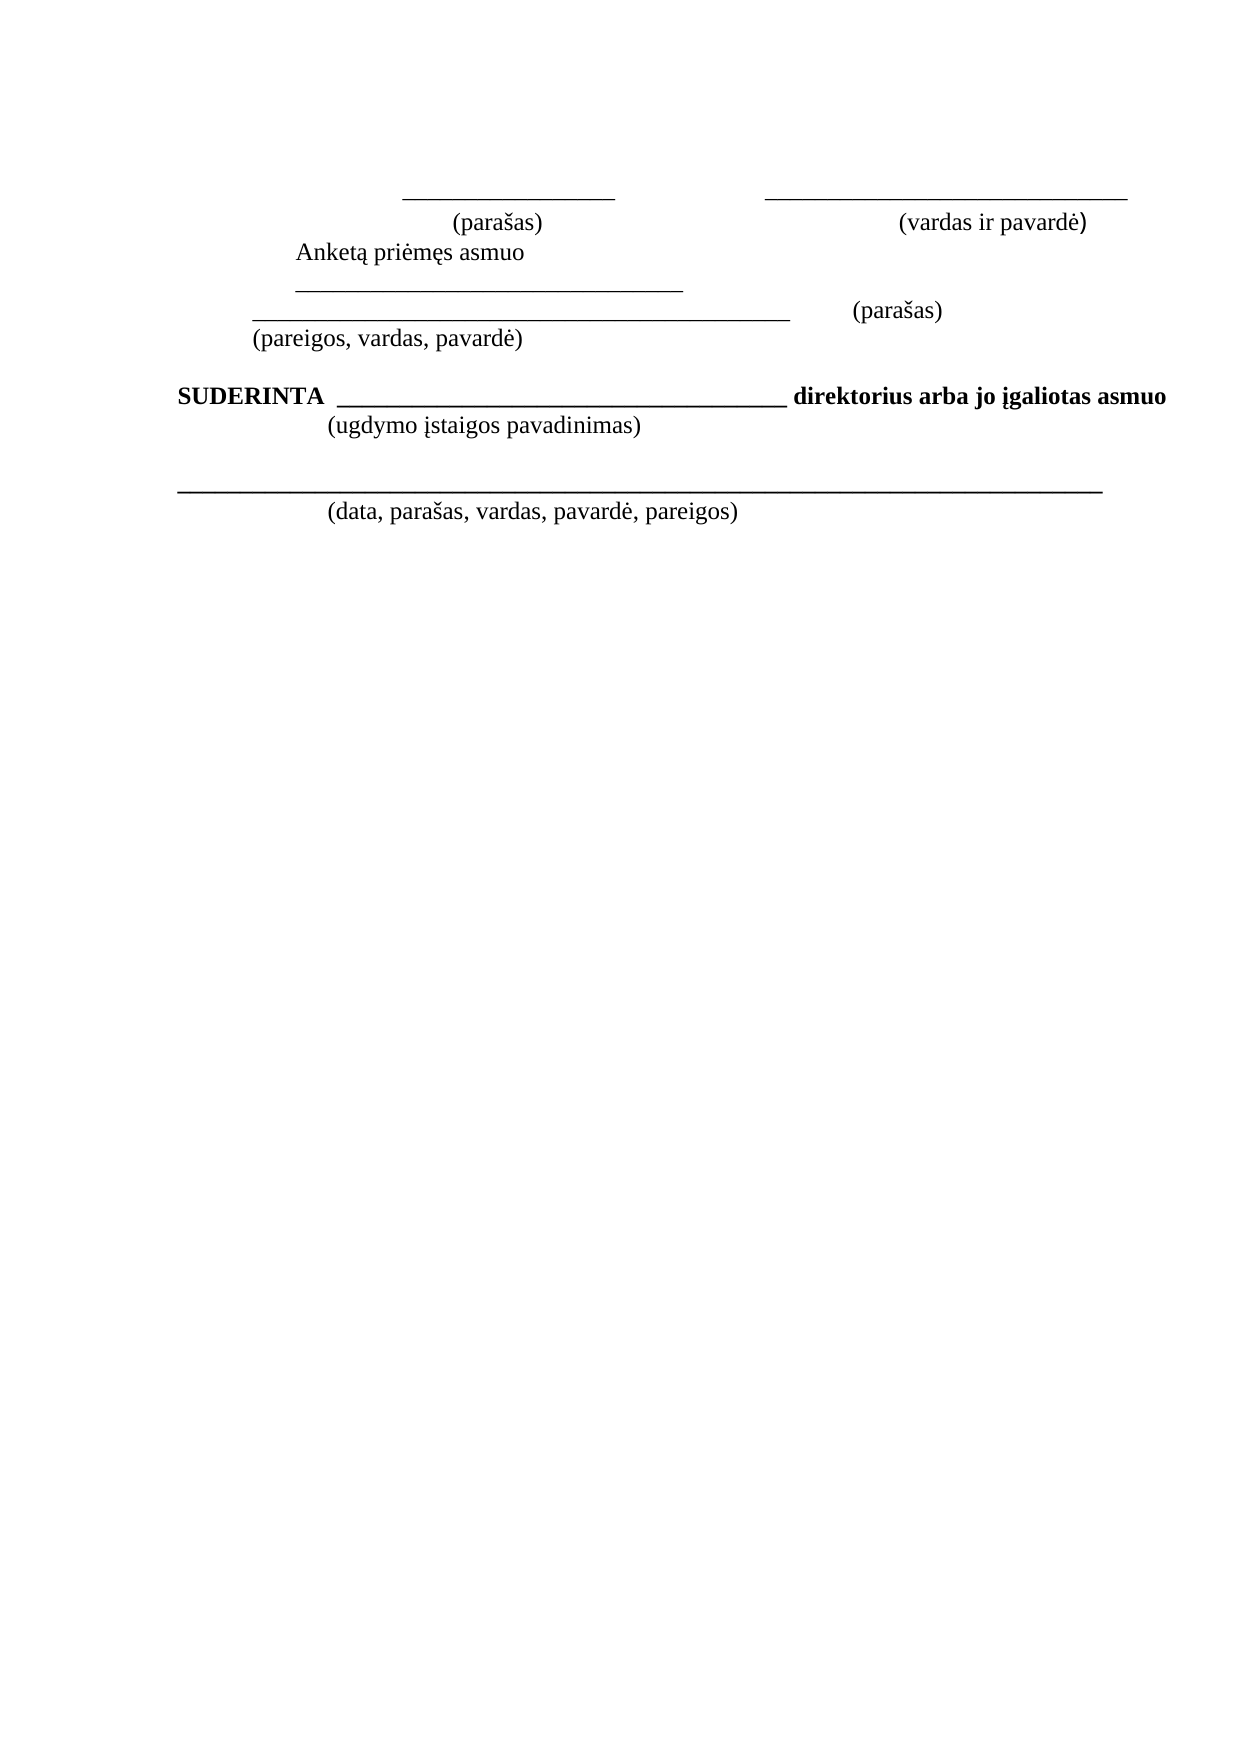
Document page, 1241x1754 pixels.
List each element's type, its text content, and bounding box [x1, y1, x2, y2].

text (ugdymo įstaigos pavadinimas) [177, 410, 1184, 438]
text SUDERINTA ____________________________________ direktorius arba jo įgaliotas asmuo [177, 381, 1184, 410]
text Anketą priėmęs asmuo [177, 237, 1181, 266]
text _________________ _____________________________ [177, 174, 1181, 203]
text (parašas) (vardas ir pavardė) [177, 203, 1181, 237]
text _______________________________ ___________________________________________ (parašas) (pareigos, vardas, pavardė) [177, 266, 1181, 352]
text (data, parašas, vardas, pavardė, pareigos) [177, 496, 1184, 525]
text __________________________________________________________________________ [177, 467, 1184, 496]
